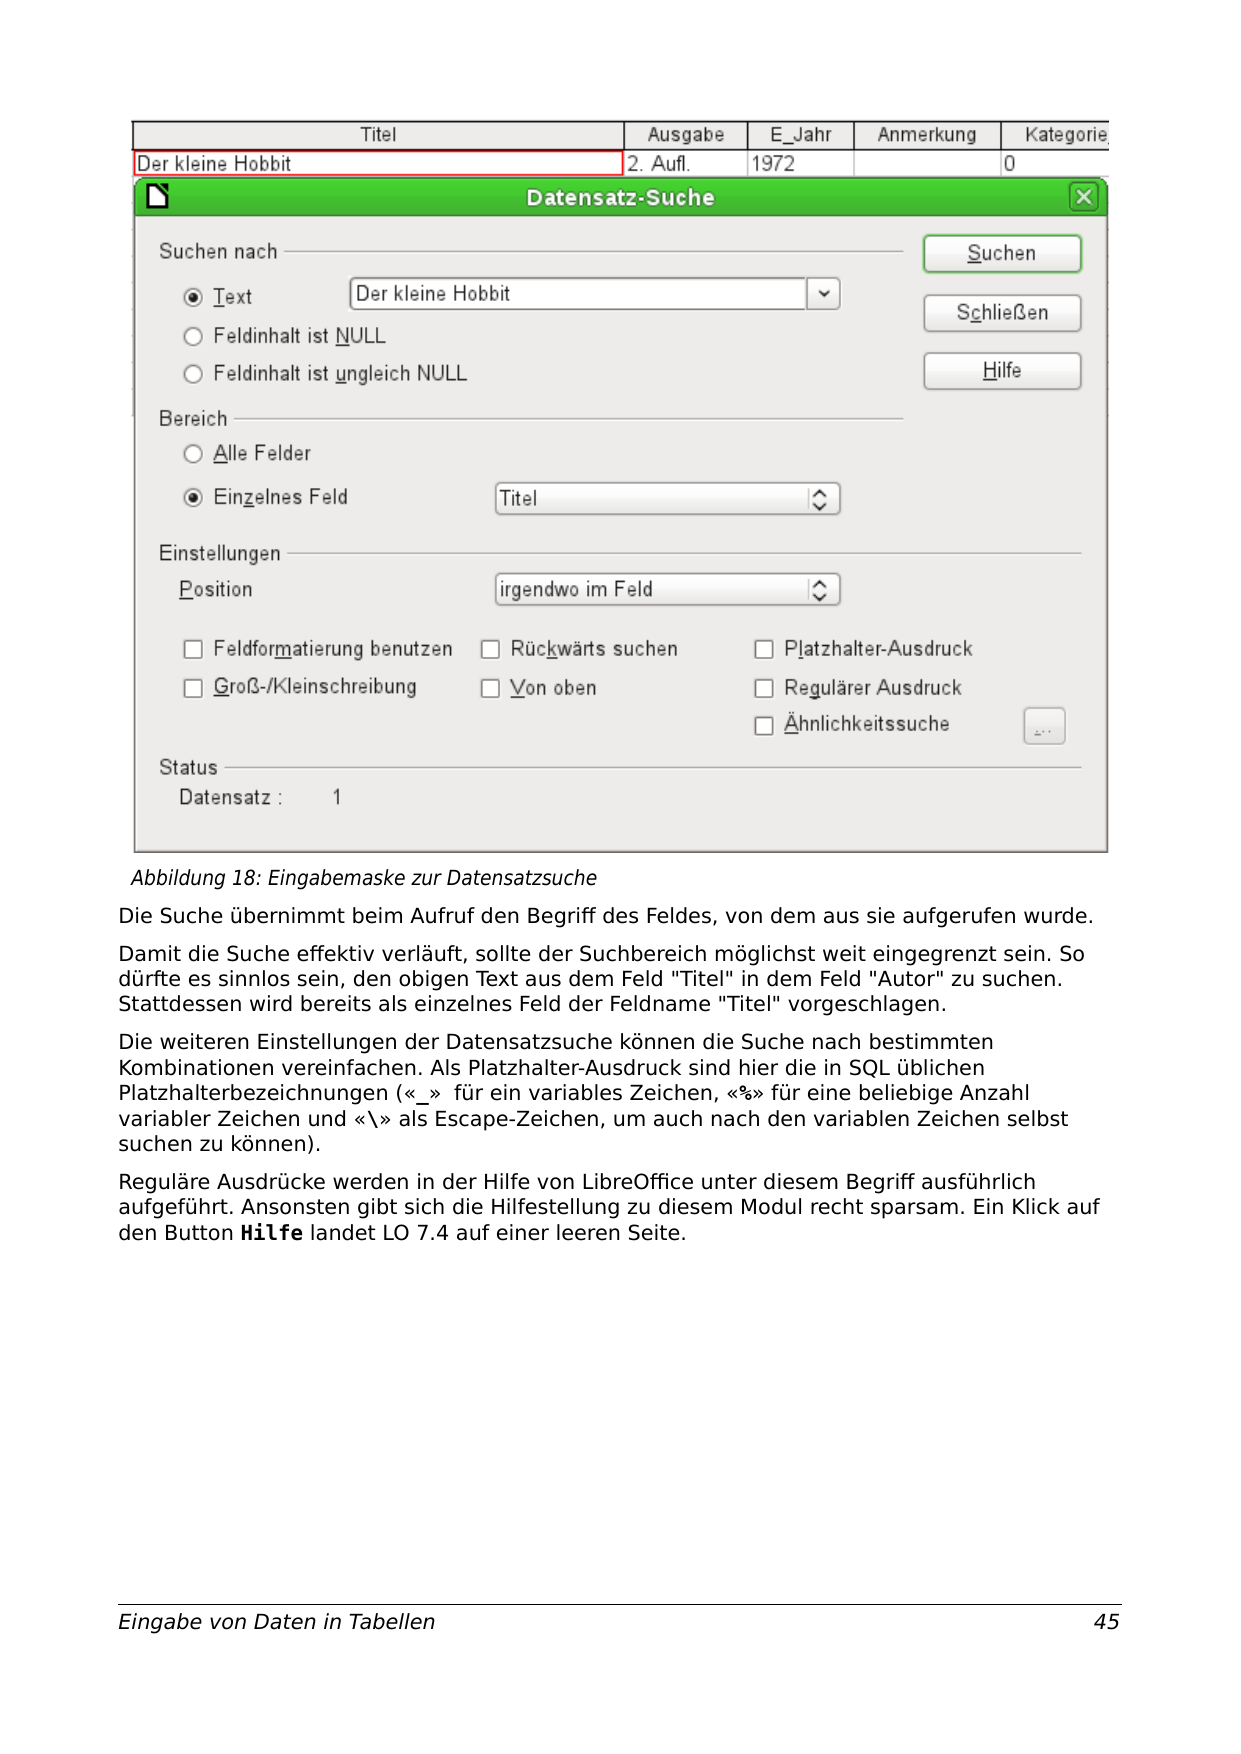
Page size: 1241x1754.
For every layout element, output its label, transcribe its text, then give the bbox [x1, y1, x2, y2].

text Abbildung 18: Eingabemaske zur Datensatzsuche [131, 866, 1109, 890]
text Die weiteren Einstellungen der Datensatzsuche können die Suche nach bestimmten Kombinationen vereinfachen. Als Platzhalter-Ausdruck sind hier die in SQL üblichen Platzhalterbezeichnungen («_» für ein variables Zeichen, «%» für eine beliebige Anzahl variabler Zeichen und «\» als Escape-Zeichen, um auch nach den variablen Zeichen selbst suchen zu können). [118, 1030, 1122, 1156]
text Reguläre Ausdrücke werden in der Hilfe von LibreOffice unter diesem Begriff ausführlich aufgeführt. Ansonsten gibt sich die Hilfestellung zu diesem Modul recht sparsam. Ein Klick auf den Button Hilfe landet LO 7.4 auf einer leeren Seite. [118, 1170, 1122, 1245]
text Die Suche übernimmt beim Aufruf den Begriff des Feldes, von dem aus sie aufgerufen wurde. [118, 904, 1122, 928]
text Damit die Suche effektiv verläuft, sollte der Suchbereich möglichst weit eingegrenzt sein. So dürfte es sinnlos sein, den obigen Text aus dem Feld "Titel" in dem Feld "Autor" zu suchen. Stattdessen wird bereits als einzelnes Feld der Feldname "Titel" vorgeschlagen. [118, 942, 1122, 1017]
picture [131, 118, 1109, 853]
